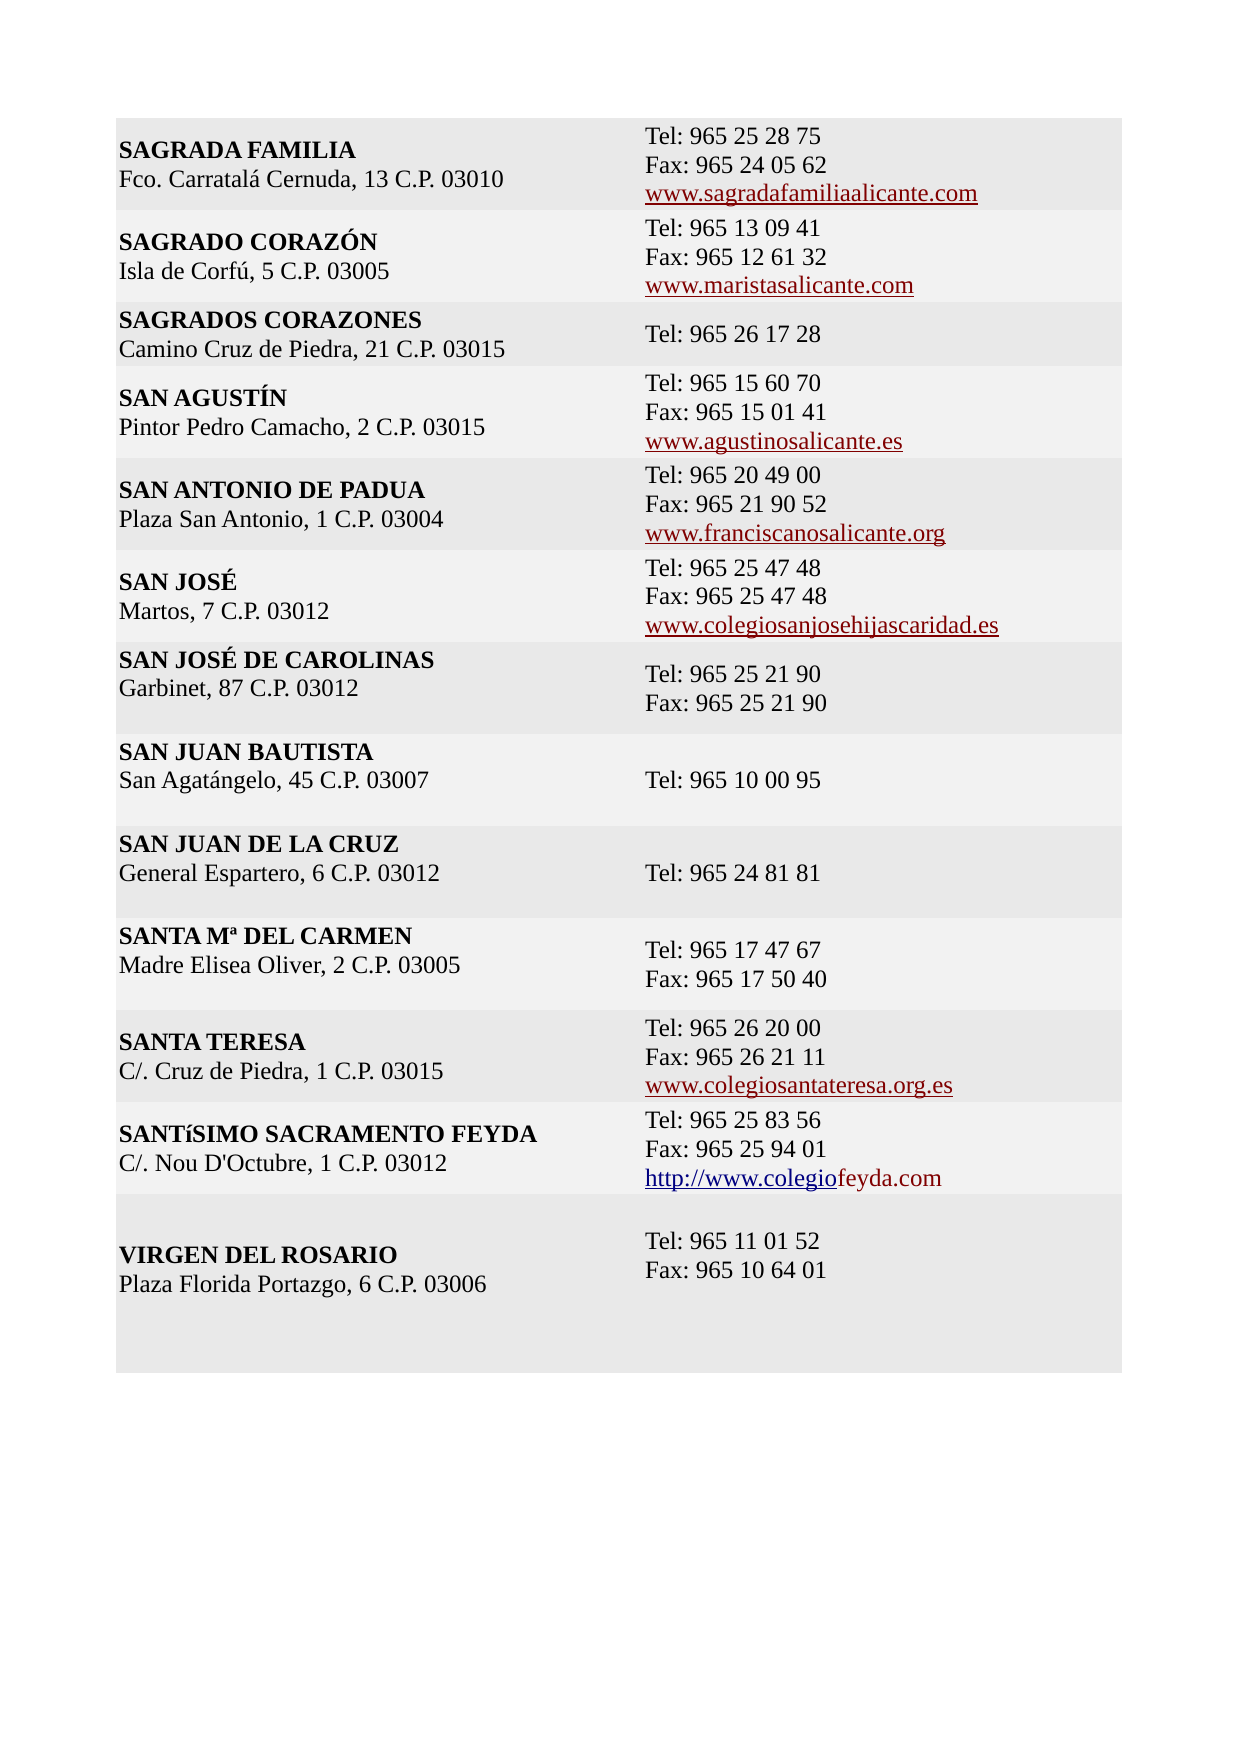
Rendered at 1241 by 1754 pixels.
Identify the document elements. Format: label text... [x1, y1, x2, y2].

table_cell Tel: 965 13 09 41 Fax: 965 12 61 32 www.maristasalicante.com [642, 210, 1122, 302]
table_cell Tel: 965 10 00 95 [642, 734, 1122, 826]
table_cell VIRGEN DEL ROSARIO Plaza Florida Portazgo, 6 C.P. 03006 [116, 1194, 642, 1373]
table_cell SAN JUAN DE LA CRUZ General Espartero, 6 C.P. 03012 [116, 826, 642, 918]
table_cell SAN JOSÉ Martos, 7 C.P. 03012 [116, 550, 642, 642]
table_cell SAGRADO CORAZÓN Isla de Corfú, 5 C.P. 03005 [116, 210, 642, 302]
table_cell Tel: 965 25 83 56 Fax: 965 25 94 01 http://www.colegiofeyda.com [642, 1102, 1122, 1194]
table_cell SAN ANTONIO DE PADUA Plaza San Antonio, 1 C.P. 03004 [116, 458, 642, 550]
table_cell Tel: 965 25 21 90 Fax: 965 25 21 90 [642, 642, 1122, 734]
table_cell SANTA Mª DEL CARMEN Madre Elisea Oliver, 2 C.P. 03005 [116, 918, 642, 1010]
table_cell Tel: 965 15 60 70 Fax: 965 15 01 41 www.agustinosalicante.es [642, 366, 1122, 458]
table_cell SAGRADOS CORAZONES Camino Cruz de Piedra, 21 C.P. 03015 [116, 302, 642, 366]
table_cell Tel: 965 26 17 28 [642, 302, 1122, 366]
table_cell Tel: 965 25 28 75 Fax: 965 24 05 62 www.sagradafamiliaalicante.com [642, 118, 1122, 210]
table_cell Tel: 965 25 47 48 Fax: 965 25 47 48 www.colegiosanjosehijascaridad.es [642, 550, 1122, 642]
table_cell SANTA TERESA C/. Cruz de Piedra, 1 C.P. 03015 [116, 1010, 642, 1102]
table_cell SAN JUAN BAUTISTA San Agatángelo, 45 C.P. 03007 [116, 734, 642, 826]
table_cell SAN JOSÉ DE CAROLINAS Garbinet, 87 C.P. 03012 [116, 642, 642, 734]
table_cell Tel: 965 17 47 67 Fax: 965 17 50 40 [642, 918, 1122, 1010]
table_cell Tel: 965 20 49 00 Fax: 965 21 90 52 www.franciscanosalicante.org [642, 458, 1122, 550]
table_cell Tel: 965 24 81 81 [642, 826, 1122, 918]
table_cell SAN AGUSTÍN Pintor Pedro Camacho, 2 C.P. 03015 [116, 366, 642, 458]
table_cell SAGRADA FAMILIA Fco. Carratalá Cernuda, 13 C.P. 03010 [116, 118, 642, 210]
table_cell SANTíSIMO SACRAMENTO FEYDA C/. Nou D'Octubre, 1 C.P. 03012 [116, 1102, 642, 1194]
table_cell Tel: 965 11 01 52 Fax: 965 10 64 01 [642, 1194, 1122, 1373]
table_cell Tel: 965 26 20 00 Fax: 965 26 21 11 www.colegiosantateresa.org.es [642, 1010, 1122, 1102]
